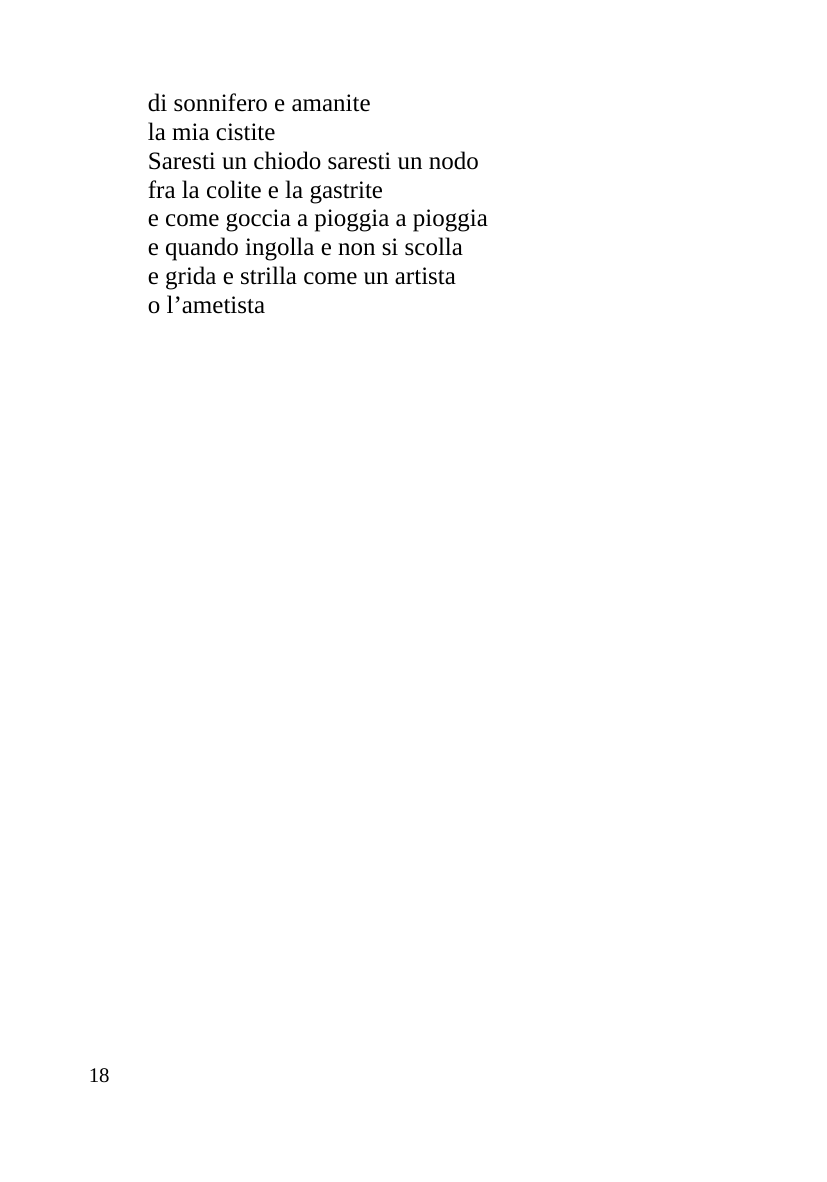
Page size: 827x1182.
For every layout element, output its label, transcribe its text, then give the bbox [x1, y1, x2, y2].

text e grida e strilla come un artista [148, 261, 738, 290]
text Saresti un chiodo saresti un nodo [148, 146, 738, 175]
text la mia cistite [148, 117, 738, 146]
text e come goccia a pioggia a pioggia [148, 203, 738, 232]
text o l’ametista [148, 290, 738, 318]
text e quando ingolla e non si scolla [148, 232, 738, 261]
text fra la colite e la gastrite [148, 175, 738, 203]
text di sonnifero e amanite [148, 88, 738, 117]
